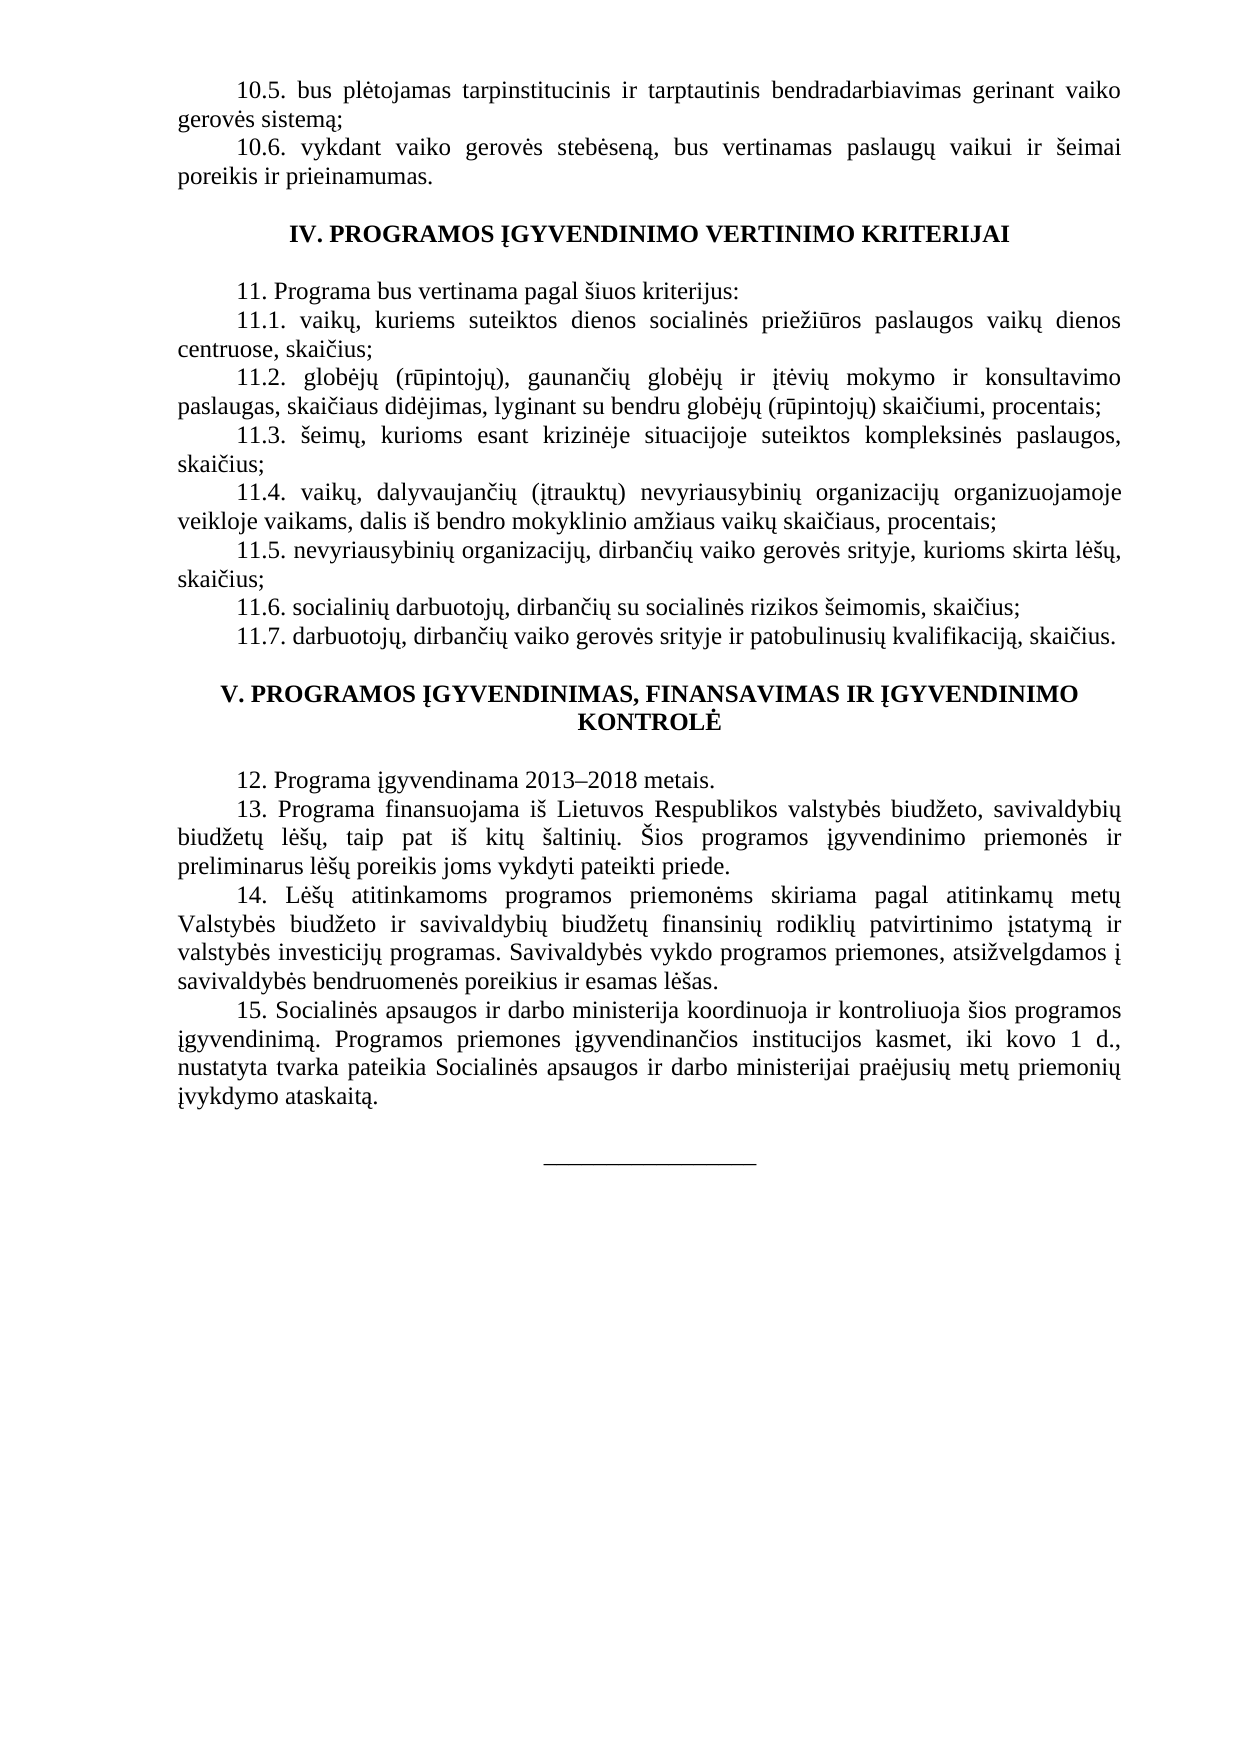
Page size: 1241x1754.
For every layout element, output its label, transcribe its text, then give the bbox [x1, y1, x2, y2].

text 11.5. nevyriausybinių organizacijų, dirbančių vaiko gerovės srityje, kurioms skirta lėšų, skaičius; [177, 535, 1122, 592]
text V. PROGRAMOS ĮGYVENDINIMAS, FINANSAVIMAS IR ĮGYVENDINIMO KONTROLĖ [177, 679, 1122, 736]
text 12. Programa įgyvendinama 2013–2018 metais. [177, 765, 1122, 794]
text 10.5. bus plėtojamas tarpinstitucinis ir tarptautinis bendradarbiavimas gerinant vaiko gerovės sistemą; [177, 75, 1122, 132]
text 14. Lėšų atitinkamoms programos priemonėms skiriama pagal atitinkamų metų Valstybės biudžeto ir savivaldybių biudžetų finansinių rodiklių patvirtinimo įstatymą ir valstybės investicijų programas. Savivaldybės vykdo programos priemones, atsižvelgdamos į savivaldybės bendruomenės poreikius ir esamas lėšas. [177, 880, 1122, 995]
text 11.1. vaikų, kuriems suteiktos dienos socialinės priežiūros paslaugos vaikų dienos centruose, skaičius; [177, 305, 1122, 362]
text IV. PROGRAMOS ĮGYVENDINIMO VERTINIMO KRITERIJAI [177, 219, 1122, 247]
text 11.3. šeimų, kurioms esant krizinėje situacijoje suteiktos kompleksinės paslaugos, skaičius; [177, 420, 1122, 477]
text 11.6. socialinių darbuotojų, dirbančių su socialinės rizikos šeimomis, skaičius; [177, 592, 1122, 621]
text _________________ [177, 1139, 1122, 1167]
text 11.7. darbuotojų, dirbančių vaiko gerovės srityje ir patobulinusių kvalifikaciją, skaičius. [177, 621, 1122, 650]
text 11.4. vaikų, dalyvaujančių (įtrauktų) nevyriausybinių organizacijų organizuojamoje veikloje vaikams, dalis iš bendro mokyklinio amžiaus vaikų skaičiaus, procentais; [177, 477, 1122, 535]
text 15. Socialinės apsaugos ir darbo ministerija koordinuoja ir kontroliuoja šios programos įgyvendinimą. Programos priemones įgyvendinančios institucijos kasmet, iki kovo 1 d., nustatyta tvarka pateikia Socialinės apsaugos ir darbo ministerijai praėjusių metų priemonių įvykdymo ataskaitą. [177, 995, 1122, 1110]
text 11. Programa bus vertinama pagal šiuos kriterijus: [177, 276, 1122, 305]
text 13. Programa finansuojama iš Lietuvos Respublikos valstybės biudžeto, savivaldybių biudžetų lėšų, taip pat iš kitų šaltinių. Šios programos įgyvendinimo priemonės ir preliminarus lėšų poreikis joms vykdyti pateikti priede. [177, 794, 1122, 880]
text 10.6. vykdant vaiko gerovės stebėseną, bus vertinamas paslaugų vaikui ir šeimai poreikis ir prieinamumas. [177, 132, 1122, 190]
text 11.2. globėjų (rūpintojų), gaunančių globėjų ir įtėvių mokymo ir konsultavimo paslaugas, skaičiaus didėjimas, lyginant su bendru globėjų (rūpintojų) skaičiumi, procentais; [177, 362, 1122, 420]
